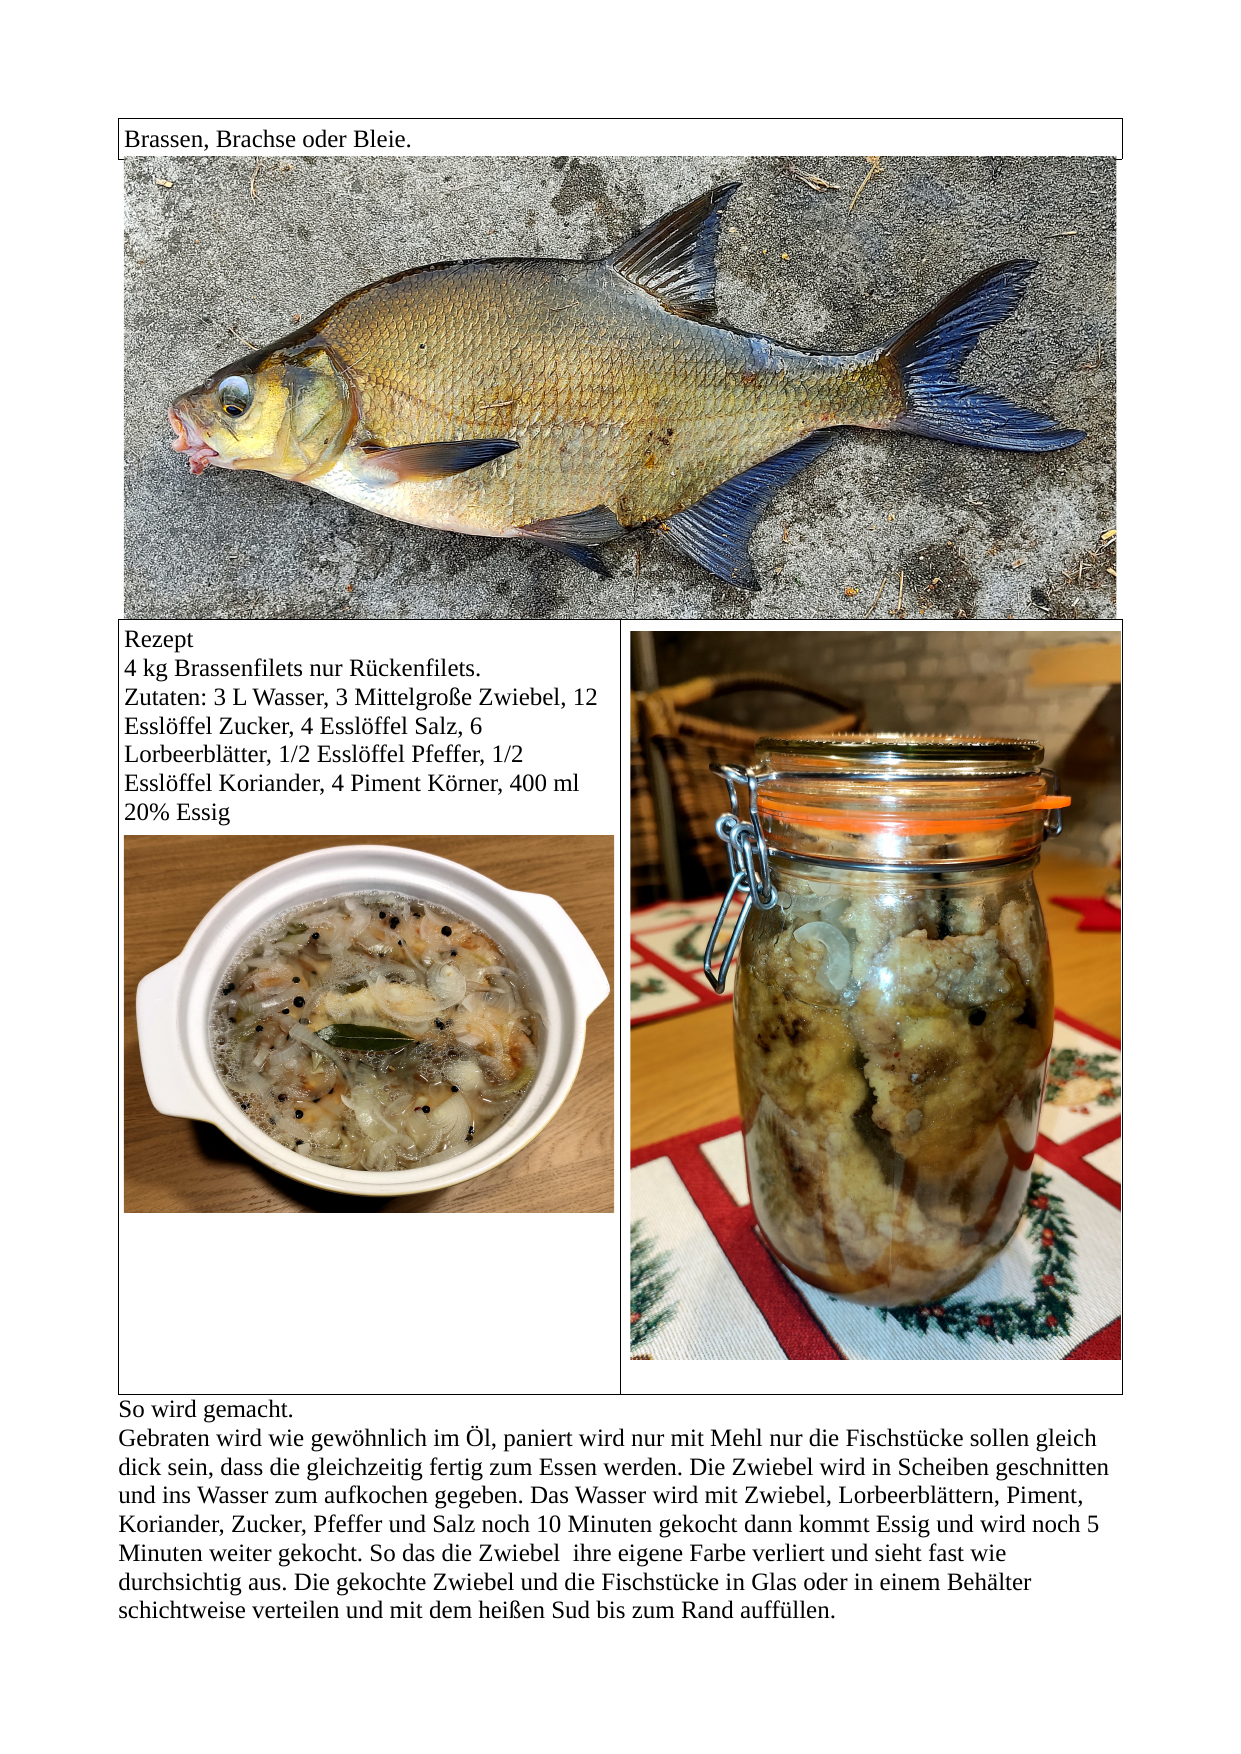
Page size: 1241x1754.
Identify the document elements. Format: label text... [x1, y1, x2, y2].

text So wird gemacht. [118, 1395, 1122, 1423]
table_header Rezept 4 kg Brassenfilets nur Rückenfilets. Zutaten: 3 L Wasser, 3 Mittelgroße Zwiebel, 12 Esslöffel Zucker, 4 Esslöffel Salz, 6 Lorbeerblätter, 1/2 Esslöffel Pfeffer, 1/2 Esslöffel Koriander, 4 Piment Körner, 400 ml 20% Essig [119, 620, 620, 1212]
picture [630, 631, 1121, 1360]
picture [123, 156, 1117, 619]
table_header [119, 1213, 620, 1394]
table_header Brassen, Brachse oder Bleie. [119, 119, 1122, 158]
text Gebraten wird wie gewöhnlich im Öl, paniert wird nur mit Mehl nur die Fischstücke sollen gleich dick sein, dass die gleichzeitig fertig zum Essen werden. Die Zwiebel wird in Scheiben geschnitten und ins Wasser zum aufkochen gegeben. Das Wasser wird mit Zwiebel, Lorbeerblättern, Piment, Koriander, Zucker, Pfeffer und Salz noch 10 Minuten gekocht dann kommt Essig und wird noch 5 Minuten weiter gekocht. So das die Zwiebel ihre eigene Farbe verliert und sieht fast wie durchsichtig aus. Die gekochte Zwiebel und die Fischstücke in Glas oder in einem Behälter schichtweise verteilen und mit dem heißen Sud bis zum Rand auffüllen. [118, 1423, 1122, 1624]
picture [123, 835, 615, 1213]
table_header [621, 620, 1122, 1394]
